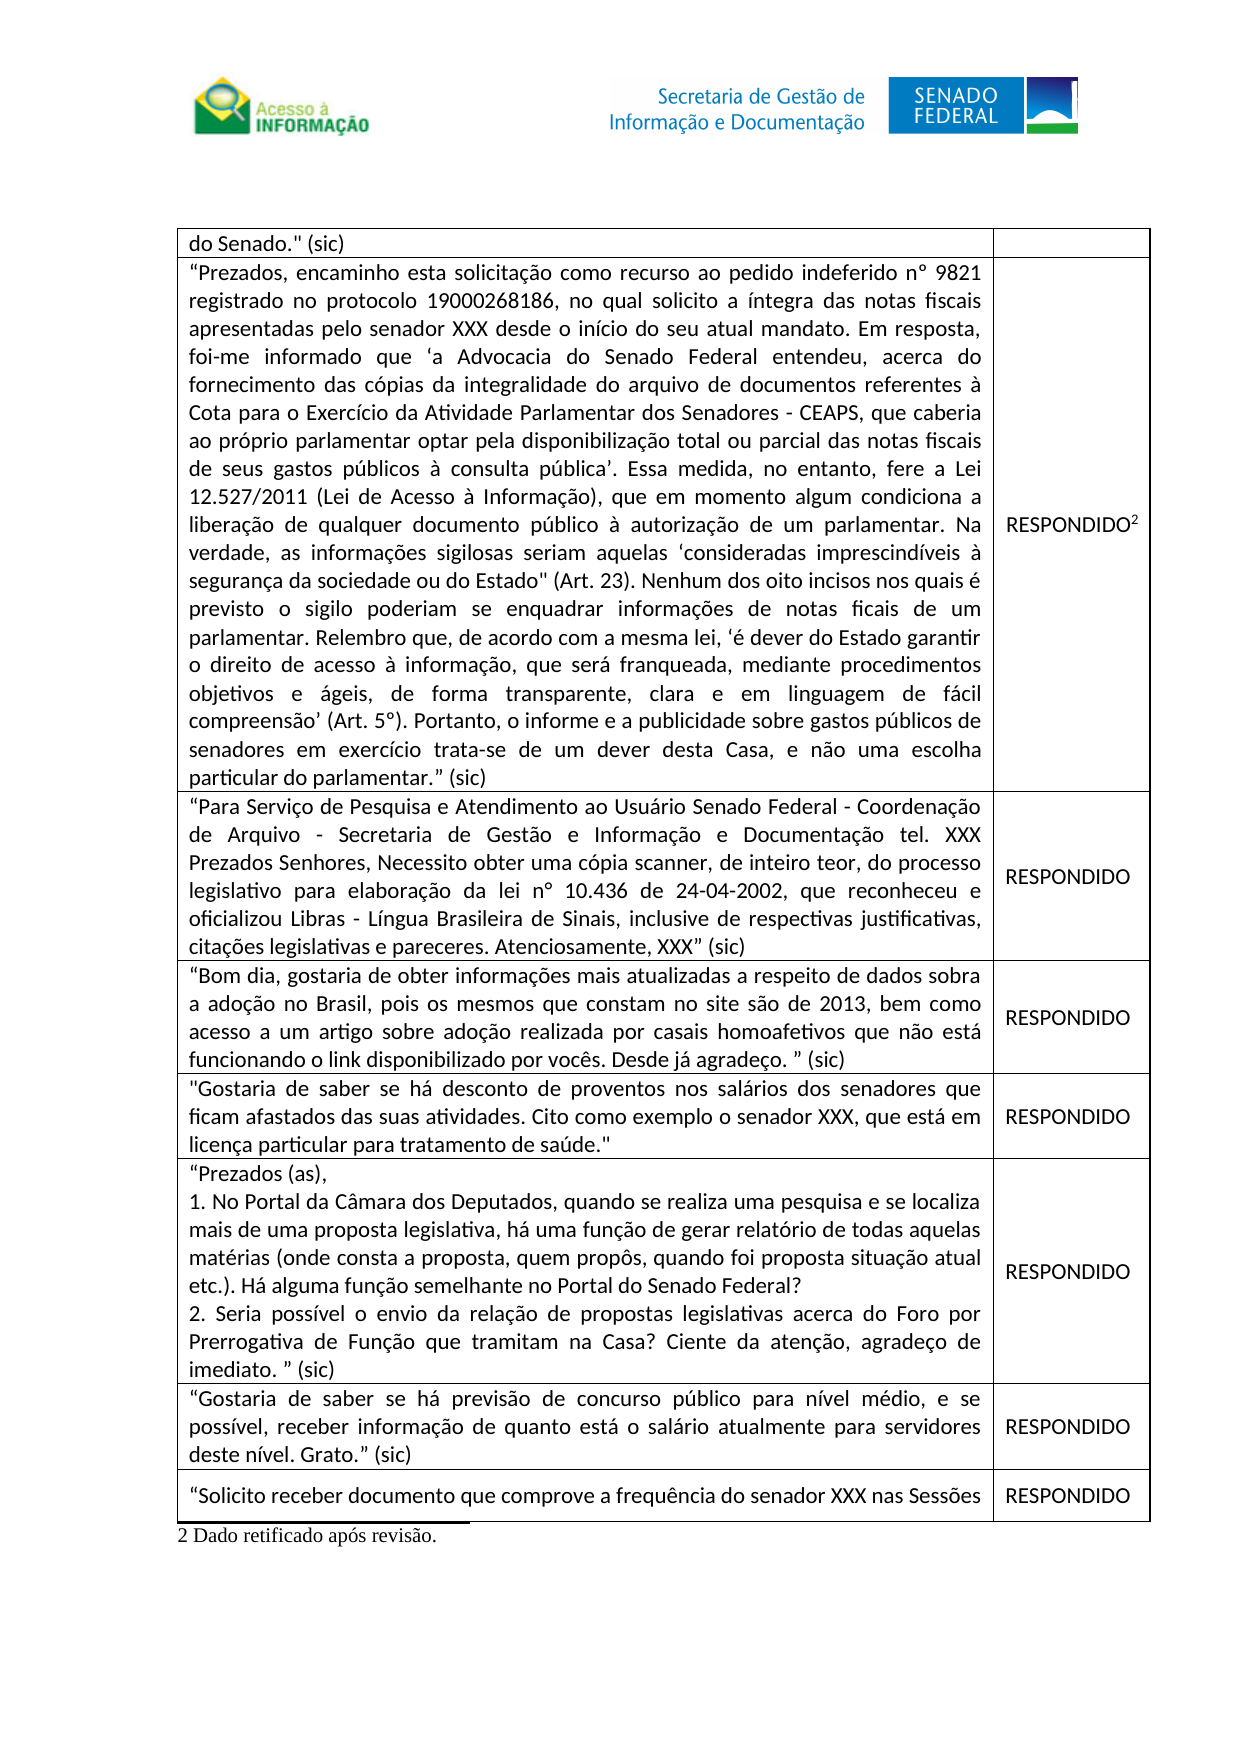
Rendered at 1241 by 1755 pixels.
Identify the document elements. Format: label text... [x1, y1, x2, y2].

table_cell “Para Serviço de Pesquisa e Atendimento ao Usuário Senado Federal - Coordenação de Arquivo - Secretaria de Gestão e Informação e Documentação tel. XXX Prezados Senhores, Necessito obter uma cópia scanner, de inteiro teor, do processo legislativo para elaboração da lei n° 10.436 de 24-04-2002, que reconheceu e oficializou Libras - Língua Brasileira de Sinais, inclusive de respectivas justificativas, citações legislativas e pareceres. Atenciosamente, XXX” (sic) [178, 792, 993, 960]
table_cell “Prezados (as), 1. No Portal da Câmara dos Deputados, quando se realiza uma pesquisa e se localiza mais de uma proposta legislativa, há uma função de gerar relatório de todas aquelas matérias (onde consta a proposta, quem propôs, quando foi proposta situação atual etc.). Há alguma função semelhante no Portal do Senado Federal? 2. Seria possível o envio da relação de propostas legislativas acerca do Foro por Prerrogativa de Função que tramitam na Casa? Ciente da atenção, agradeço de imediato. ” (sic) [178, 1159, 993, 1383]
table_cell RESPONDIDO [994, 1470, 1149, 1521]
table_cell do Senado." (sic) [178, 229, 993, 257]
table_cell "Gostaria de saber se há desconto de proventos nos salários dos senadores que ficam afastados das suas atividades. Cito como exemplo o senador XXX, que está em licença particular para tratamento de saúde." [178, 1074, 993, 1158]
table_cell RESPONDIDO [994, 961, 1149, 1073]
table_cell RESPONDIDO [994, 1384, 1149, 1468]
table_cell “Solicito receber documento que comprove a frequência do senador XXX nas Sessões [178, 1470, 993, 1521]
table_cell [994, 229, 1149, 257]
table_cell RESPONDIDO [994, 258, 1149, 791]
table_cell “Gostaria de saber se há previsão de concurso público para nível médio, e se possível, receber informação de quanto está o salário atualmente para servidores deste nível. Grato.” (sic) [178, 1384, 993, 1468]
table_cell “Prezados, encaminho esta solicitação como recurso ao pedido indeferido nº 9821 registrado no protocolo 19000268186, no qual solicito a íntegra das notas fiscais apresentadas pelo senador XXX desde o início do seu atual mandato. Em resposta, foi-me informado que ‘a Advocacia do Senado Federal entendeu, acerca do fornecimento das cópias da integralidade do arquivo de documentos referentes à Cota para o Exercício da Atividade Parlamentar dos Senadores - CEAPS, que caberia ao próprio parlamentar optar pela disponibilização total ou parcial das notas fiscais de seus gastos públicos à consulta pública’. Essa medida, no entanto, fere a Lei 12.527/2011 (Lei de Acesso à Informação), que em momento algum condiciona a liberação de qualquer documento público à autorização de um parlamentar. Na verdade, as informações sigilosas seriam aquelas ‘consideradas imprescindíveis à segurança da sociedade ou do Estado" (Art. 23). Nenhum dos oito incisos nos quais é previsto o sigilo poderiam se enquadrar informações de notas ficais de um parlamentar. Relembro que, de acordo com a mesma lei, ‘é dever do Estado garantir o direito de acesso à informação, que será franqueada, mediante procedimentos objetivos e ágeis, de forma transparente, clara e em linguagem de fácil compreensão’ (Art. 5º). Portanto, o informe e a publicidade sobre gastos públicos de senadores em exercício trata-se de um dever desta Casa, e não uma escolha particular do parlamentar.” (sic) [178, 258, 993, 791]
table_cell “Bom dia, gostaria de obter informações mais atualizadas a respeito de dados sobra a adoção no Brasil, pois os mesmos que constam no site são de 2013, bem como acesso a um artigo sobre adoção realizada por casais homoafetivos que não está funcionando o link disponibilizado por vocês. Desde já agradeço. ” (sic) [178, 961, 993, 1073]
table_cell RESPONDIDO [994, 1159, 1149, 1383]
table_cell RESPONDIDO [994, 792, 1149, 960]
table_cell RESPONDIDO [994, 1074, 1149, 1158]
